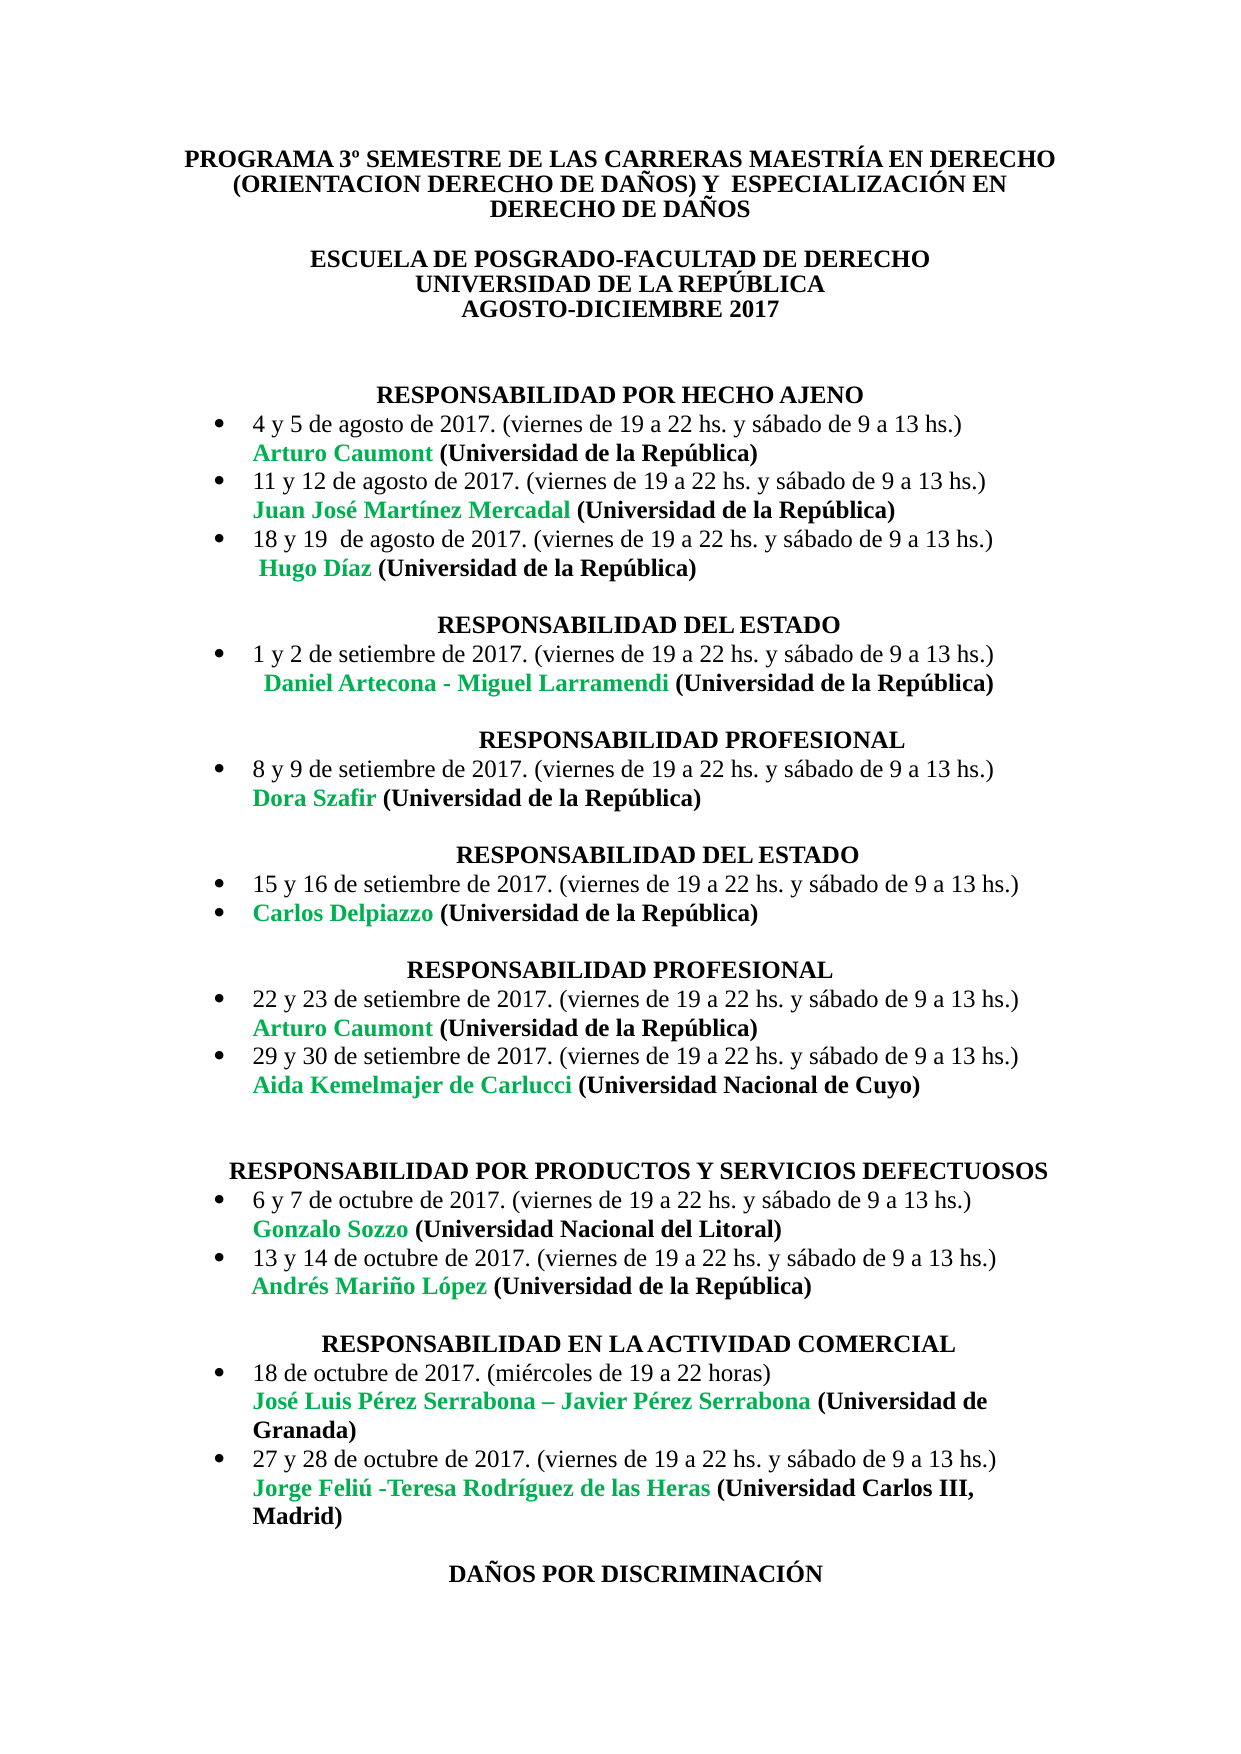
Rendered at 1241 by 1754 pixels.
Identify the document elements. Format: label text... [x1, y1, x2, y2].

text Juan José Martínez Mercadal (Universidad de la República) [252, 495, 1063, 524]
text RESPONSABILIDAD EN LA ACTIVIDAD COMERCIAL [177, 1329, 1063, 1358]
text RESPONSABILIDAD PROFESIONAL [177, 955, 1063, 984]
text Arturo Caumont (Universidad de la República) [252, 438, 1063, 466]
list 29 y 30 de setiembre de 2017. (viernes de 19 a 22 hs. y sábado de 9 a 13 hs.) [215, 1041, 1063, 1070]
list 13 y 14 de octubre de 2017. (viernes de 19 a 22 hs. y sábado de 9 a 13 hs.) [215, 1243, 1063, 1271]
list Arturo Caumont (Universidad de la República) [252, 1013, 1063, 1041]
text ESCUELA DE POSGRADO-FACULTAD DE DERECHO [177, 248, 1063, 273]
text RESPONSABILIDAD DEL ESTADO [252, 840, 1063, 869]
list 6 y 7 de octubre de 2017. (viernes de 19 a 22 hs. y sábado de 9 a 13 hs.) [215, 1185, 1063, 1214]
text AGOSTO-DICIEMBRE 2017 [177, 298, 1063, 323]
text Jorge Feliú -Teresa Rodríguez de las Heras (Universidad Carlos III, Madrid) [252, 1473, 1063, 1530]
list 11 y 12 de agosto de 2017. (viernes de 19 a 22 hs. y sábado de 9 a 13 hs.) [215, 466, 1063, 495]
list 18 y 19 de agosto de 2017. (viernes de 19 a 22 hs. y sábado de 9 a 13 hs.) [215, 524, 1063, 553]
list Carlos Delpiazzo (Universidad de la República) [215, 898, 1063, 926]
text UNIVERSIDAD DE LA REPÚBLICA [177, 273, 1063, 298]
list 18 de octubre de 2017. (miércoles de 19 a 22 horas) [215, 1358, 1063, 1386]
text Daniel Artecona - Miguel Larramendi (Universidad de la República) [251, 668, 1063, 696]
list 27 y 28 de octubre de 2017. (viernes de 19 a 22 hs. y sábado de 9 a 13 hs.) [215, 1444, 1063, 1473]
text Dora Szafir (Universidad de la República) [252, 783, 1063, 811]
text Hugo Díaz (Universidad de la República) [252, 553, 1063, 581]
text Andrés Mariño López (Universidad de la República) [215, 1271, 1063, 1300]
text RESPONSABILIDAD POR HECHO AJENO [177, 380, 1063, 409]
list 22 y 23 de setiembre de 2017. (viernes de 19 a 22 hs. y sábado de 9 a 13 hs.) [215, 984, 1063, 1013]
text RESPONSABILIDAD DEL ESTADO [215, 610, 1063, 639]
list Aida Kemelmajer de Carlucci (Universidad Nacional de Cuyo) [252, 1070, 1063, 1099]
text RESPONSABILIDAD PROFESIONAL [177, 725, 1063, 754]
text RESPONSABILIDAD POR PRODUCTOS Y SERVICIOS DEFECTUOSOS [215, 1156, 1063, 1185]
text Gonzalo Sozzo (Universidad Nacional del Litoral) [252, 1214, 1063, 1243]
list 8 y 9 de setiembre de 2017. (viernes de 19 a 22 hs. y sábado de 9 a 13 hs.) [215, 754, 1063, 783]
list 4 y 5 de agosto de 2017. (viernes de 19 a 22 hs. y sábado de 9 a 13 hs.) [215, 409, 1063, 438]
list 1 y 2 de setiembre de 2017. (viernes de 19 a 22 hs. y sábado de 9 a 13 hs.) [215, 639, 1063, 668]
text José Luis Pérez Serrabona – Javier Pérez Serrabona (Universidad de Granada) [252, 1386, 1063, 1444]
text PROGRAMA 3º SEMESTRE DE LAS CARRERAS MAESTRÍA EN DERECHO (ORIENTACION DERECHO DE DAÑOS) Y ESPECIALIZACIÓN EN DERECHO DE DAÑOS [177, 148, 1063, 223]
text DAÑOS POR DISCRIMINACIÓN [177, 1559, 1063, 1588]
list 15 y 16 de setiembre de 2017. (viernes de 19 a 22 hs. y sábado de 9 a 13 hs.) [215, 869, 1063, 898]
